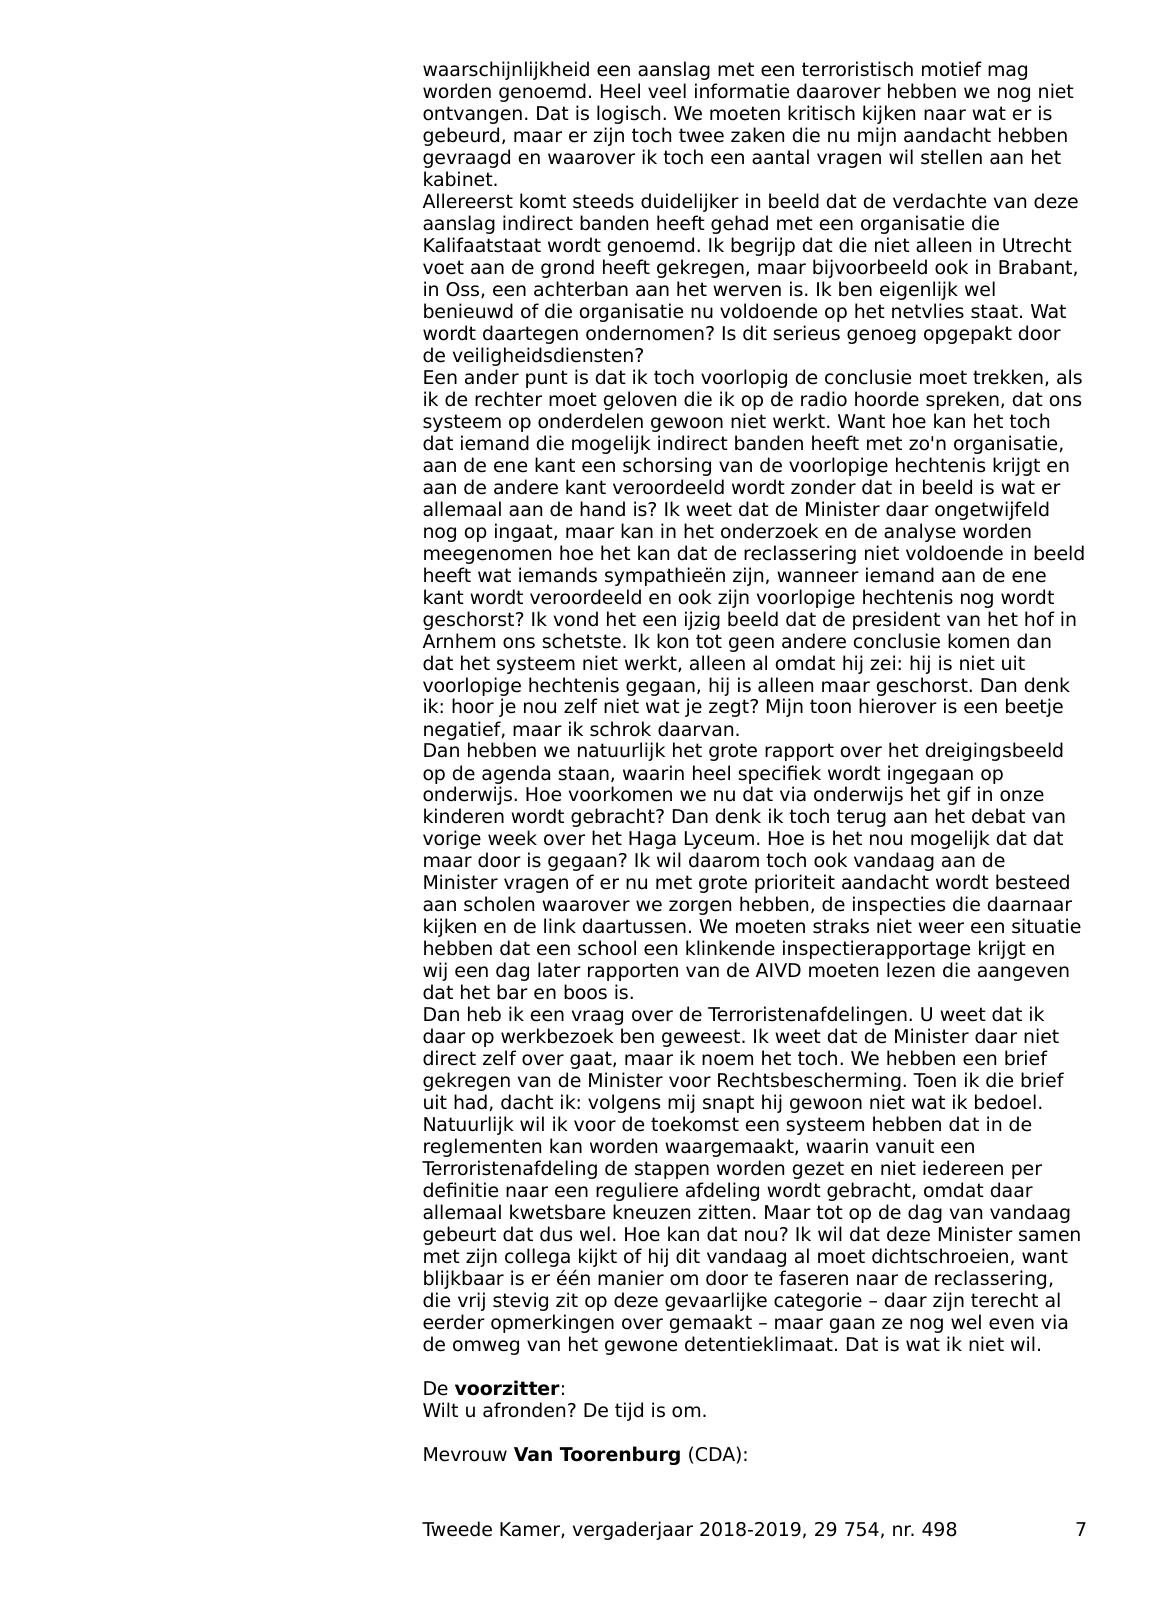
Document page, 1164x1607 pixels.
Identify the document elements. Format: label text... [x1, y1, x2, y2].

text Wilt u afronden? De tijd is om. [422, 1400, 1087, 1422]
text Allereerst komt steeds duidelijker in beeld dat de verdachte van deze aanslag indirect banden heeft gehad met een organisatie die Kalifaatstaat wordt genoemd. Ik begrijp dat die niet alleen in Utrecht voet aan de grond heeft gekregen, maar bijvoorbeeld ook in Brabant, in Oss, een achterban aan het werven is. Ik ben eigenlijk wel benieuwd of die organisatie nu voldoende op het netvlies staat. Wat wordt daartegen ondernomen? Is dit serieus genoeg opgepakt door de veiligheidsdiensten? [422, 191, 1087, 367]
text Een ander punt is dat ik toch voorlopig de conclusie moet trekken, als ik de rechter moet geloven die ik op de radio hoorde spreken, dat ons systeem op onderdelen gewoon niet werkt. Want hoe kan het toch dat iemand die mogelijk indirect banden heeft met zo'n organisatie, aan de ene kant een schorsing van de voorlopige hechtenis krijgt en aan de andere kant veroordeeld wordt zonder dat in beeld is wat er allemaal aan de hand is? Ik weet dat de Minister daar ongetwijfeld nog op ingaat, maar kan in het onderzoek en de analyse worden meegenomen hoe het kan dat de reclassering niet voldoende in beeld heeft wat iemands sympathieën zijn, wanneer iemand aan de ene kant wordt veroordeeld en ook zijn voorlopige hechtenis nog wordt geschorst? Ik vond het een ijzig beeld dat de president van het hof in Arnhem ons schetste. Ik kon tot geen andere conclusie komen dan dat het systeem niet werkt, alleen al omdat hij zei: hij is niet uit voorlopige hechtenis gegaan, hij is alleen maar geschorst. Dan denk ik: hoor je nou zelf niet wat je zegt? Mijn toon hierover is een beetje negatief, maar ik schrok daarvan. [422, 367, 1087, 740]
text waarschijnlijkheid een aanslag met een terroristisch motief mag worden genoemd. Heel veel informatie daarover hebben we nog niet ontvangen. Dat is logisch. We moeten kritisch kijken naar wat er is gebeurd, maar er zijn toch twee zaken die nu mijn aandacht hebben gevraagd en waarover ik toch een aantal vragen wil stellen aan het kabinet. [422, 59, 1087, 191]
text Dan hebben we natuurlijk het grote rapport over het dreigingsbeeld op de agenda staan, waarin heel specifiek wordt ingegaan op onderwijs. Hoe voorkomen we nu dat via onderwijs het gif in onze kinderen wordt gebracht? Dan denk ik toch terug aan het debat van vorige week over het Haga Lyceum. Hoe is het nou mogelijk dat dat maar door is gegaan? Ik wil daarom toch ook vandaag aan de Minister vragen of er nu met grote prioriteit aandacht wordt besteed aan scholen waarover we zorgen hebben, de inspecties die daarnaar kijken en de link daartussen. We moeten straks niet weer een situatie hebben dat een school een klinkende inspectierapportage krijgt en wij een dag later rapporten van de AIVD moeten lezen die aangeven dat het bar en boos is. [422, 740, 1087, 1004]
text Dan heb ik een vraag over de Terroristenafdelingen. U weet dat ik daar op werkbezoek ben geweest. Ik weet dat de Minister daar niet direct zelf over gaat, maar ik noem het toch. We hebben een brief gekregen van de Minister voor Rechtsbescherming. Toen ik die brief uit had, dacht ik: volgens mij snapt hij gewoon niet wat ik bedoel. Natuurlijk wil ik voor de toekomst een systeem hebben dat in de reglementen kan worden waargemaakt, waarin vanuit een Terroristenafdeling de stappen worden gezet en niet iedereen per definitie naar een reguliere afdeling wordt gebracht, omdat daar allemaal kwetsbare kneuzen zitten. Maar tot op de dag van vandaag gebeurt dat dus wel. Hoe kan dat nou? Ik wil dat deze Minister samen met zijn collega kijkt of hij dit vandaag al moet dichtschroeien, want blijkbaar is er één manier om door te faseren naar de reclassering, die vrij stevig zit op deze gevaarlijke categorie – daar zijn terecht al eerder opmerkingen over gemaakt – maar gaan ze nog wel even via de omweg van het gewone detentieklimaat. Dat is wat ik niet wil. [422, 1004, 1087, 1356]
text De voorzitter: [422, 1378, 1087, 1400]
text Mevrouw Van Toorenburg (CDA): [422, 1444, 1087, 1466]
